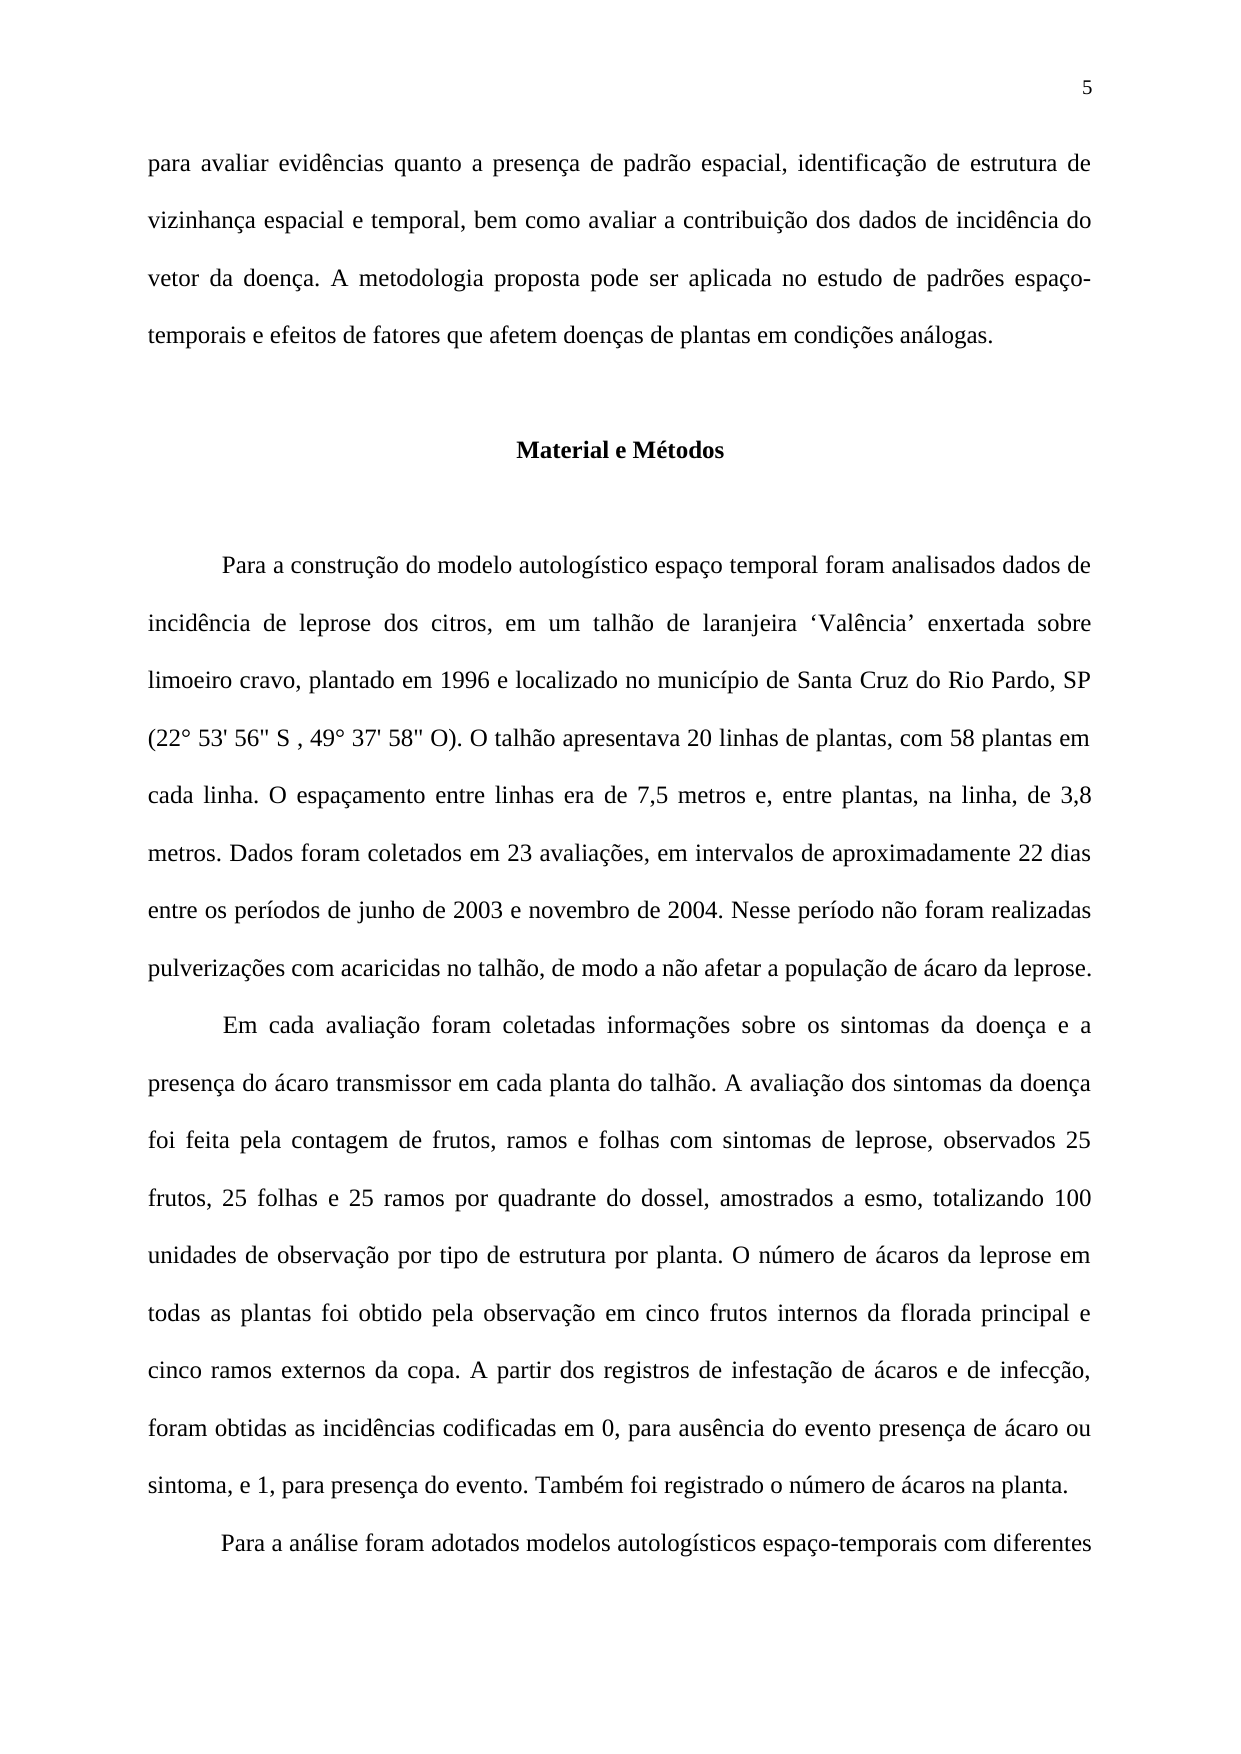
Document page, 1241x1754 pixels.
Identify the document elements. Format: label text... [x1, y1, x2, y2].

subtitle Material e Métodos [148, 435, 1092, 464]
text Para a construção do modelo autologístico espaço temporal foram analisados dados de incidência de leprose dos citros, em um talhão de laranjeira ‘Valência’ enxertada sobre limoeiro cravo, plantado em 1996 e localizado no município de Santa Cruz do Rio Pardo, SP (22° 53' 56" S , 49° 37' 58" O). O talhão apresentava 20 linhas de plantas, com 58 plantas em cada linha. O espaçamento entre linhas era de 7,5 metros e, entre plantas, na linha, de 3,8 metros. Dados foram coletados em 23 avaliações, em intervalos de aproximadamente 22 dias entre os períodos de junho de 2003 e novembro de 2004. Nesse período não foram realizadas pulverizações com acaricidas no talhão, de modo a não afetar a população de ácaro da leprose. [148, 550, 1092, 981]
text Para a análise foram adotados modelos autologísticos espaço-temporais com diferentes [148, 1528, 1092, 1556]
text para avaliar evidências quanto a presença de padrão espacial, identificação de estrutura de vizinhança espacial e temporal, bem como avaliar a contribuição dos dados de incidência do vetor da doença. A metodologia proposta pode ser aplicada no estudo de padrões espaço-temporais e efeitos de fatores que afetem doenças de plantas em condições análogas. [148, 148, 1092, 349]
text Em cada avaliação foram coletadas informações sobre os sintomas da doença e a presença do ácaro transmissor em cada planta do talhão. A avaliação dos sintomas da doença foi feita pela contagem de frutos, ramos e folhas com sintomas de leprose, observados 25 frutos, 25 folhas e 25 ramos por quadrante do dossel, amostrados a esmo, totalizando 100 unidades de observação por tipo de estrutura por planta. O número de ácaros da leprose em todas as plantas foi obtido pela observação em cinco frutos internos da florada principal e cinco ramos externos da copa. A partir dos registros de infestação de ácaros e de infecção, foram obtidas as incidências codificadas em 0, para ausência do evento presença de ácaro ou sintoma, e 1, para presença do evento. Também foi registrado o número de ácaros na planta. [148, 1010, 1092, 1499]
